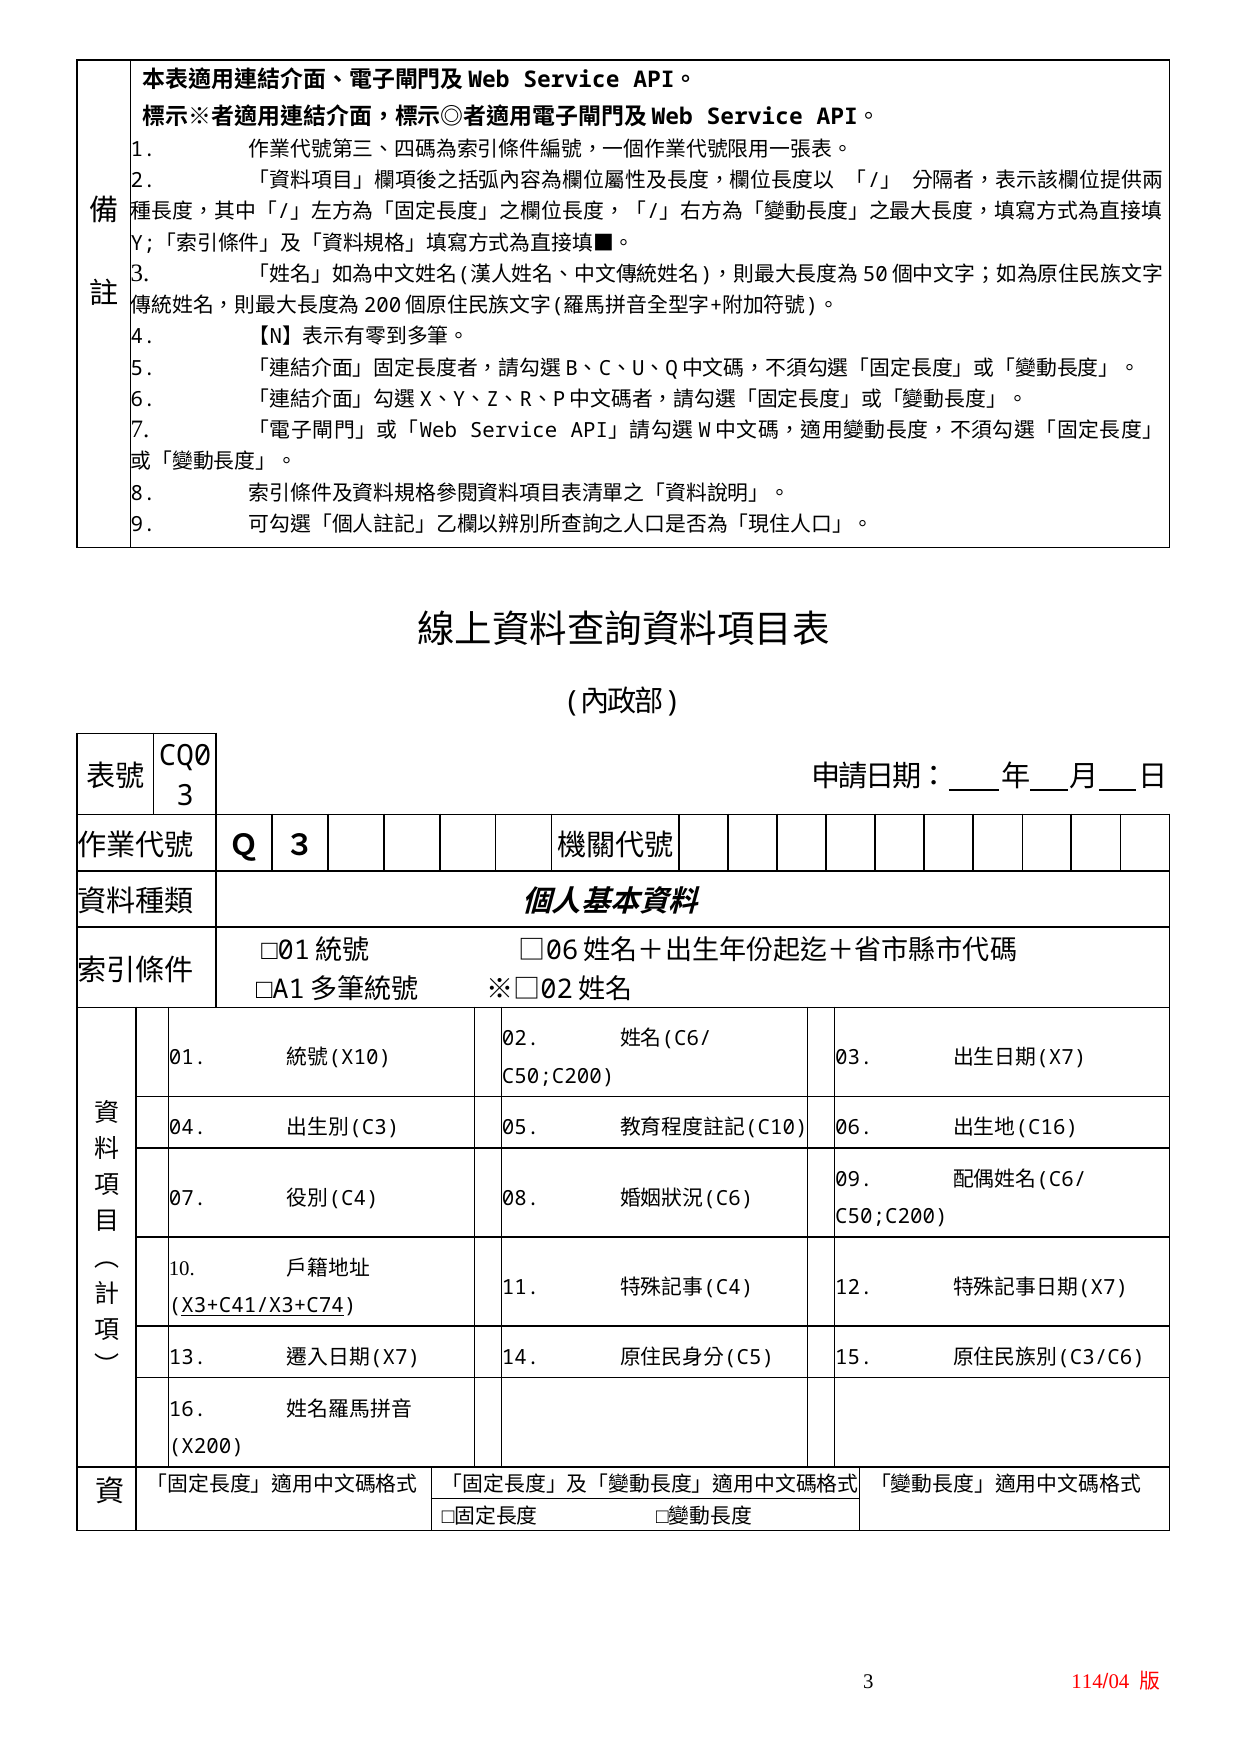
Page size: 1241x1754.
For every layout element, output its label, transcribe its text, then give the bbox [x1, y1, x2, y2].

table_cell 「變動長度」適用中文碼格式 [860, 1468, 1169, 1529]
table_cell 索引條件 [78, 928, 215, 1007]
table_cell 出生日期(X7) [835, 1008, 1169, 1096]
table_cell 本表適用連結介面、電子閘門及Web Service API。 標示※者適用連結介面，標示◎者適用電子閘門及Web Service API。 作業代號第三、四碼為索引條件編號，一個作業代號限用一張表。 「資料項目」欄項後之括弧內容為欄位屬性及長度，欄位長度以 「/」 分隔者，表示該欄位提供兩種長度，其中「/」左方為「固定長度」之欄位長度，「/」右方為「變動長度」之最大長度，填寫方式為直接填Y;「索引條件」及「資料規格」填寫方式為直接填■。 「姓名」如為中文姓名(漢人姓名、中文傳統姓名)，則最大長度為50個中文字；如為原住民族文字傳統姓名，則最大長度為200個原住民族文字(羅馬拼音全型字+附加符號)。 【N】表示有零到多筆。 「連結介面」固定長度者，請勾選B、C、U、Q中文碼，不須勾選「固定長度」或「變動長度」。 「連結介面」勾選X、Y、Z、R、P中文碼者，請勾選「固定長度」或「變動長度」。 「電子閘門」或「Web Service API」請勾選W中文碼，適用變動長度，不須勾選「固定長度」或「變動長度」。 索引條件及資料規格參閱資料項目表清單之「資料說明」。 可勾選「個人註記」乙欄以辨別所查詢之人口是否為「現住人口」。 [131, 61, 1169, 547]
table_cell 姓名羅馬拼音(X200) [169, 1378, 474, 1466]
table_cell [729, 815, 776, 870]
table_cell Ｑ [217, 815, 271, 870]
table_cell [1072, 815, 1120, 870]
table_cell 資料種類 [78, 872, 215, 926]
table_cell [475, 1378, 501, 1466]
table_cell 個人基本資料 [217, 872, 1169, 926]
table_cell [496, 815, 551, 870]
table_cell [808, 1327, 834, 1377]
table_cell [502, 1378, 807, 1466]
table_cell [475, 1149, 501, 1236]
table_cell [475, 1008, 501, 1096]
table_cell ３ [273, 815, 327, 870]
table_cell [475, 1327, 501, 1377]
table_cell [137, 1008, 168, 1096]
table_cell 特殊記事(C4) [502, 1238, 807, 1325]
table_cell 配偶姓名(C6/C50;C200) [835, 1149, 1169, 1236]
table_cell [1023, 815, 1070, 870]
table_cell [137, 1378, 168, 1466]
table_cell 出生地(C16) [835, 1097, 1169, 1147]
table_cell [974, 815, 1022, 870]
table_cell CQ03 [154, 734, 215, 813]
table_cell [876, 815, 923, 870]
table_cell 原住民身分(C5) [502, 1327, 807, 1377]
table_cell 資料項目︵計 項︶ [78, 1008, 135, 1466]
table_cell [137, 1238, 168, 1325]
table_cell 統號(X10) [169, 1008, 474, 1096]
table_cell [808, 1378, 834, 1466]
table_cell [137, 1097, 168, 1147]
table_cell [137, 1149, 168, 1236]
table_cell 作業代號 [78, 815, 215, 870]
table_cell 「固定長度」適用中文碼格式 [137, 1468, 431, 1529]
table_cell [808, 1238, 834, 1325]
table_cell 備註 [78, 61, 130, 547]
table_cell [680, 815, 727, 870]
table_cell [475, 1238, 501, 1325]
table_cell 表號 [78, 734, 153, 813]
table_cell 資料規格 [78, 1468, 135, 1529]
table_cell [329, 815, 383, 870]
table_cell 「固定長度」及「變動長度」適用中文碼格式 [432, 1468, 859, 1498]
table_cell [835, 1378, 1169, 1466]
table_cell 申請日期： 年 月 日 [217, 733, 1169, 813]
table_cell [385, 815, 439, 870]
table_cell [925, 815, 972, 870]
table_cell □固定長度 [432, 1499, 645, 1529]
table_cell [808, 1097, 834, 1147]
table_cell [778, 815, 825, 870]
table_header 線上資料查詢資料項目表 (內政部) [77, 586, 1169, 733]
table_cell 出生別(C3) [169, 1097, 474, 1147]
table_cell [1121, 815, 1169, 870]
table_cell 婚姻狀況(C6) [502, 1149, 807, 1236]
table_cell 原住民族別(C3/C6) [835, 1327, 1169, 1377]
table_cell [441, 815, 495, 870]
table_cell 役別(C4) [169, 1149, 474, 1236]
table_cell 遷入日期(X7) [169, 1327, 474, 1377]
table_cell 戶籍地址(X3+C41/X3+C74) [169, 1238, 474, 1325]
table_cell 特殊記事日期(X7) [835, 1238, 1169, 1325]
table_cell 機關代號 [552, 815, 678, 870]
table_cell [827, 815, 874, 870]
table_cell 姓名(C6/C50;C200) [502, 1008, 807, 1096]
table_cell □變動長度 [645, 1499, 859, 1529]
table_cell □01統號 □06姓名＋出生年份起迄＋省市縣市代碼 □A1多筆統號 ※□02姓名 [217, 928, 1169, 1007]
table_cell [137, 1327, 168, 1377]
table_cell [475, 1097, 501, 1147]
table_cell [808, 1149, 834, 1236]
table_cell [808, 1008, 834, 1096]
table_cell 教育程度註記(C10) [502, 1097, 807, 1147]
